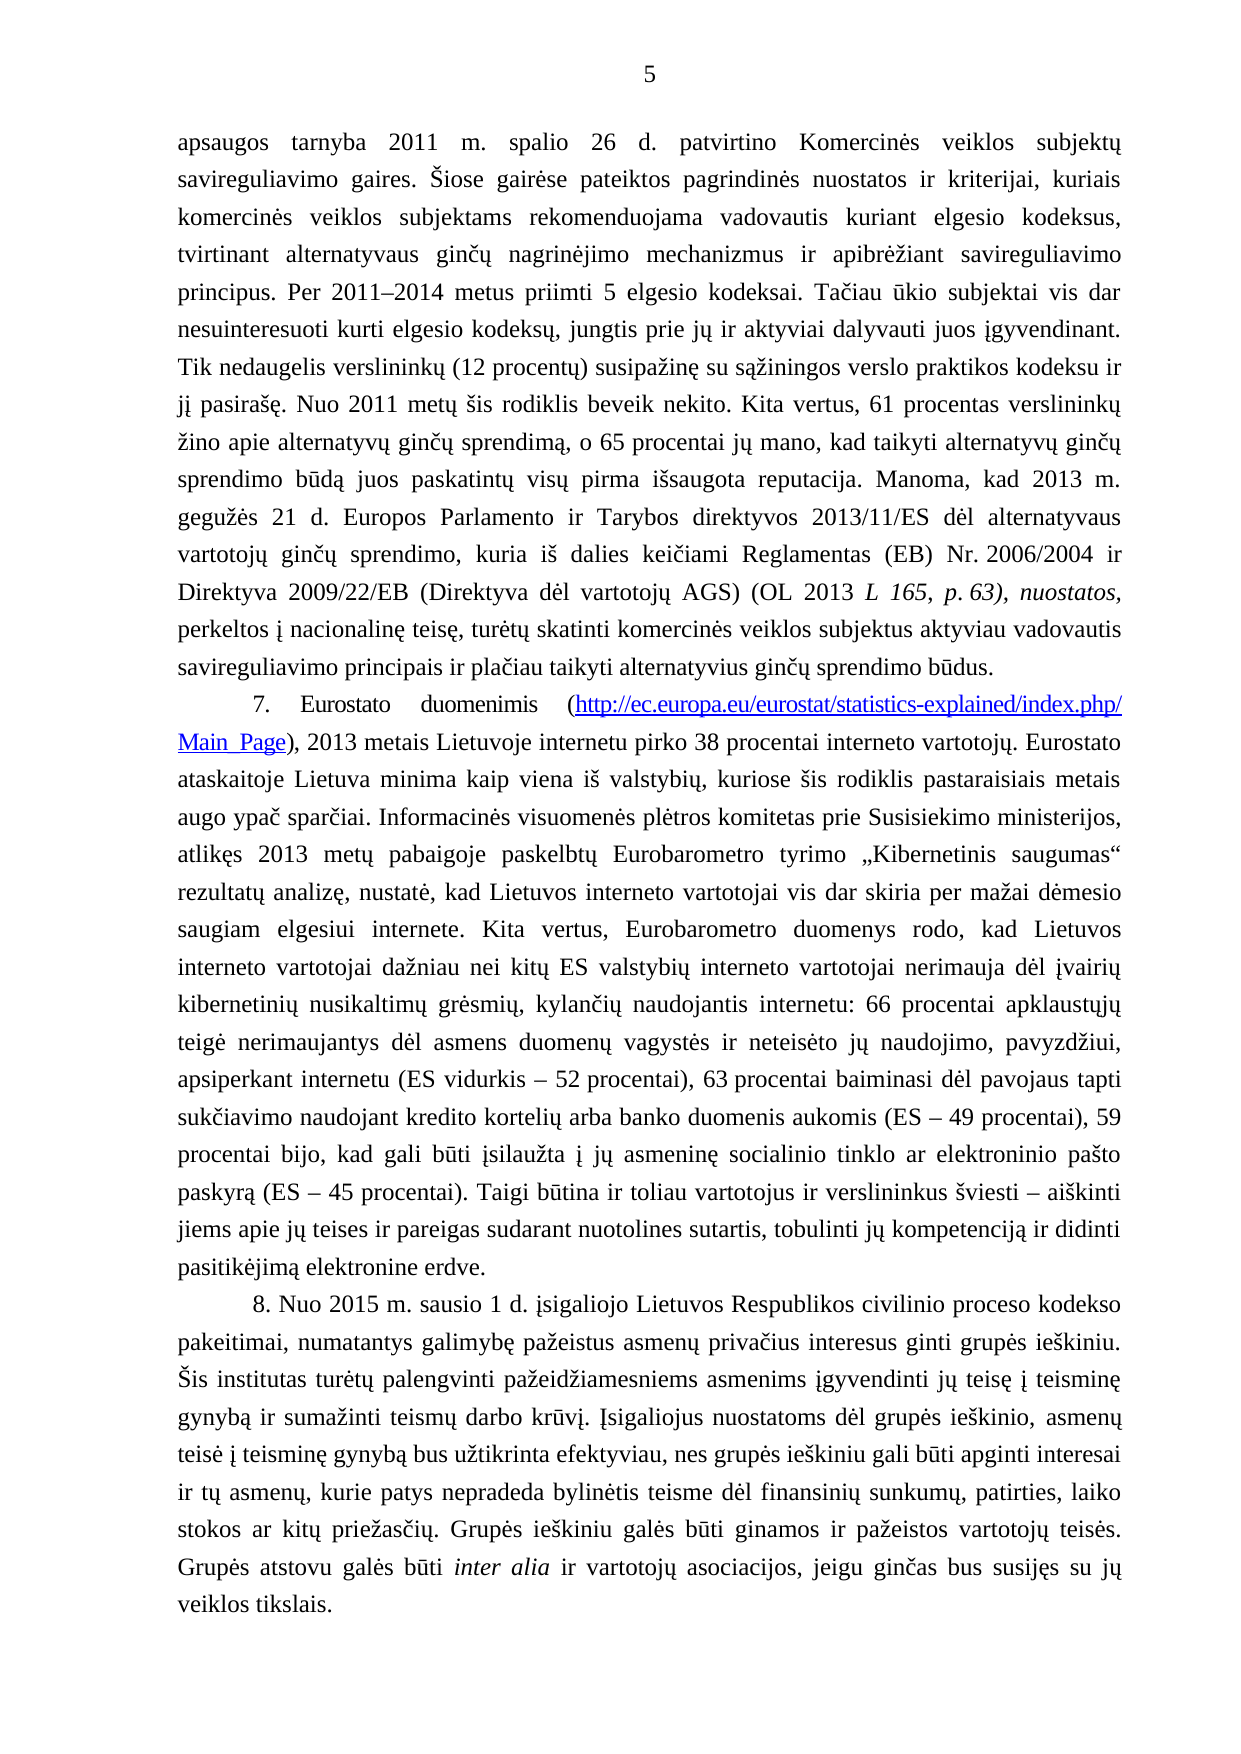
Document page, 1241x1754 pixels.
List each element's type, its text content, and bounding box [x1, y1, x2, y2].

text apsaugos tarnyba 2011 m. spalio 26 d. patvirtino Komercinės veiklos subjektų savireguliavimo gaires. Šiose gairėse pateiktos pagrindinės nuostatos ir kriterijai, kuriais komercinės veiklos subjektams rekomenduojama vadovautis kuriant elgesio kodeksus, tvirtinant alternatyvaus ginčų nagrinėjimo mechanizmus ir apibrėžiant savireguliavimo principus. Per 2011–2014 metus priimti 5 elgesio kodeksai. Tačiau ūkio subjektai vis dar nesuinteresuoti kurti elgesio kodeksų, jungtis prie jų ir aktyviai dalyvauti juos įgyvendinant. Tik nedaugelis verslininkų (12 procentų) susipažinę su sąžiningos verslo praktikos kodeksu ir jį pasirašę. Nuo 2011 metų šis rodiklis beveik nekito. Kita vertus, 61 procentas verslininkų žino apie alternatyvų ginčų sprendimą, o 65 procentai jų mano, kad taikyti alternatyvų ginčų sprendimo būdą juos paskatintų visų pirma išsaugota reputacija. Manoma, kad 2013 m. gegužės 21 d. Europos Parlamento ir Tarybos direktyvos 2013/11/ES dėl alternatyvaus vartotojų ginčų sprendimo, kuria iš dalies keičiami Reglamentas (EB) Nr. 2006/2004 ir Direktyva 2009/22/EB (Direktyva dėl vartotojų AGS) (OL 2013 L 165, p. 63), nuostatos, perkeltos į nacionalinę teisę, turėtų skatinti komercinės veiklos subjektus aktyviau vadovautis savireguliavimo principais ir plačiau taikyti alternatyvius ginčų sprendimo būdus. [177, 118, 1122, 681]
text 8. Nuo 2015 m. sausio 1 d. įsigaliojo Lietuvos Respublikos civilinio proceso kodekso pakeitimai, numatantys galimybę pažeistus asmenų privačius interesus ginti grupės ieškiniu. Šis institutas turėtų palengvinti pažeidžiamesniems asmenims įgyvendinti jų teisę į teisminę gynybą ir sumažinti teismų darbo krūvį. Įsigaliojus nuostatoms dėl grupės ieškinio, asmenų teisė į teisminę gynybą bus užtikrinta efektyviau, nes grupės ieškiniu gali būti apginti interesai ir tų asmenų, kurie patys nepradeda bylinėtis teisme dėl finansinių sunkumų, patirties, laiko stokos ar kitų priežasčių. Grupės ieškiniu galės būti ginamos ir pažeistos vartotojų teisės. Grupės atstovu galės būti inter alia ir vartotojų asociacijos, jeigu ginčas bus susijęs su jų veiklos tikslais. [177, 1281, 1122, 1618]
text 7. Eurostato duomenimis (http://ec.europa.eu/eurostat/statistics-explained/index.php/ Main_Page), 2013 metais Lietuvoje internetu pirko 38 procentai interneto vartotojų. Eurostato ataskaitoje Lietuva minima kaip viena iš valstybių, kuriose šis rodiklis pastaraisiais metais augo ypač sparčiai. Informacinės visuomenės plėtros komitetas prie Susisiekimo ministerijos, atlikęs 2013 metų pabaigoje paskelbtų Eurobarometro tyrimo „Kibernetinis saugumas“ rezultatų analizę, nustatė, kad Lietuvos interneto vartotojai vis dar skiria per mažai dėmesio saugiam elgesiui internete. Kita vertus, Eurobarometro duomenys rodo, kad Lietuvos interneto vartotojai dažniau nei kitų ES valstybių interneto vartotojai nerimauja dėl įvairių kibernetinių nusikaltimų grėsmių, kylančių naudojantis internetu: 66 procentai apklaustųjų teigė nerimaujantys dėl asmens duomenų vagystės ir neteisėto jų naudojimo, pavyzdžiui, apsiperkant internetu (ES vidurkis – 52 procentai), 63 procentai baiminasi dėl pavojaus tapti sukčiavimo naudojant kredito kortelių arba banko duomenis aukomis (ES – 49 procentai), 59 procentai bijo, kad gali būti įsilaužta į jų asmeninę socialinio tinklo ar elektroninio pašto paskyrą (ES – 45 procentai). Taigi būtina ir toliau vartotojus ir verslininkus šviesti – aiškinti jiems apie jų teises ir pareigas sudarant nuotolines sutartis, tobulinti jų kompetenciją ir didinti pasitikėjimą elektronine erdve. [177, 681, 1122, 1281]
